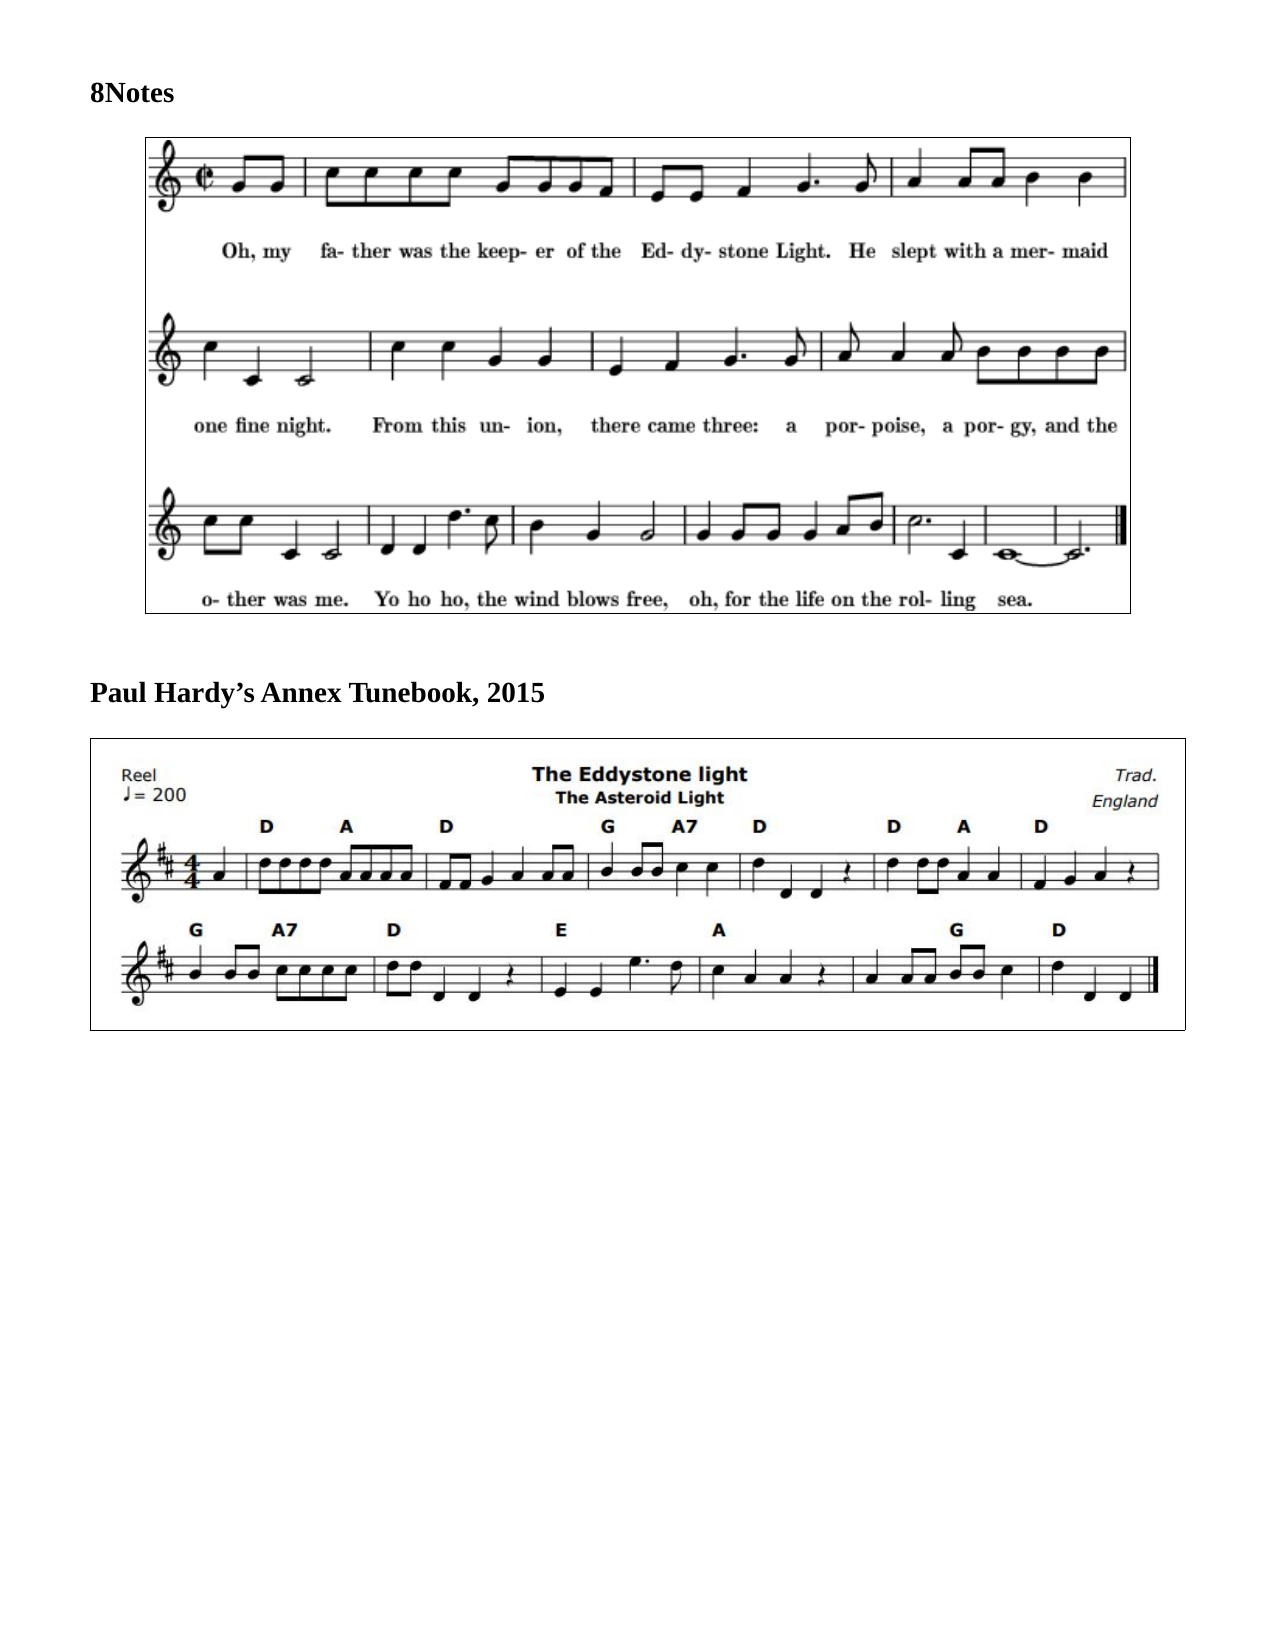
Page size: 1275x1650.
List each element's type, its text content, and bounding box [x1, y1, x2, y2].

text 8Notes [90, 75, 1185, 108]
text Paul Hardy’s Annex Tunebook, 2015 [90, 675, 1185, 709]
picture [148, 140, 1127, 611]
picture [93, 740, 1182, 1027]
